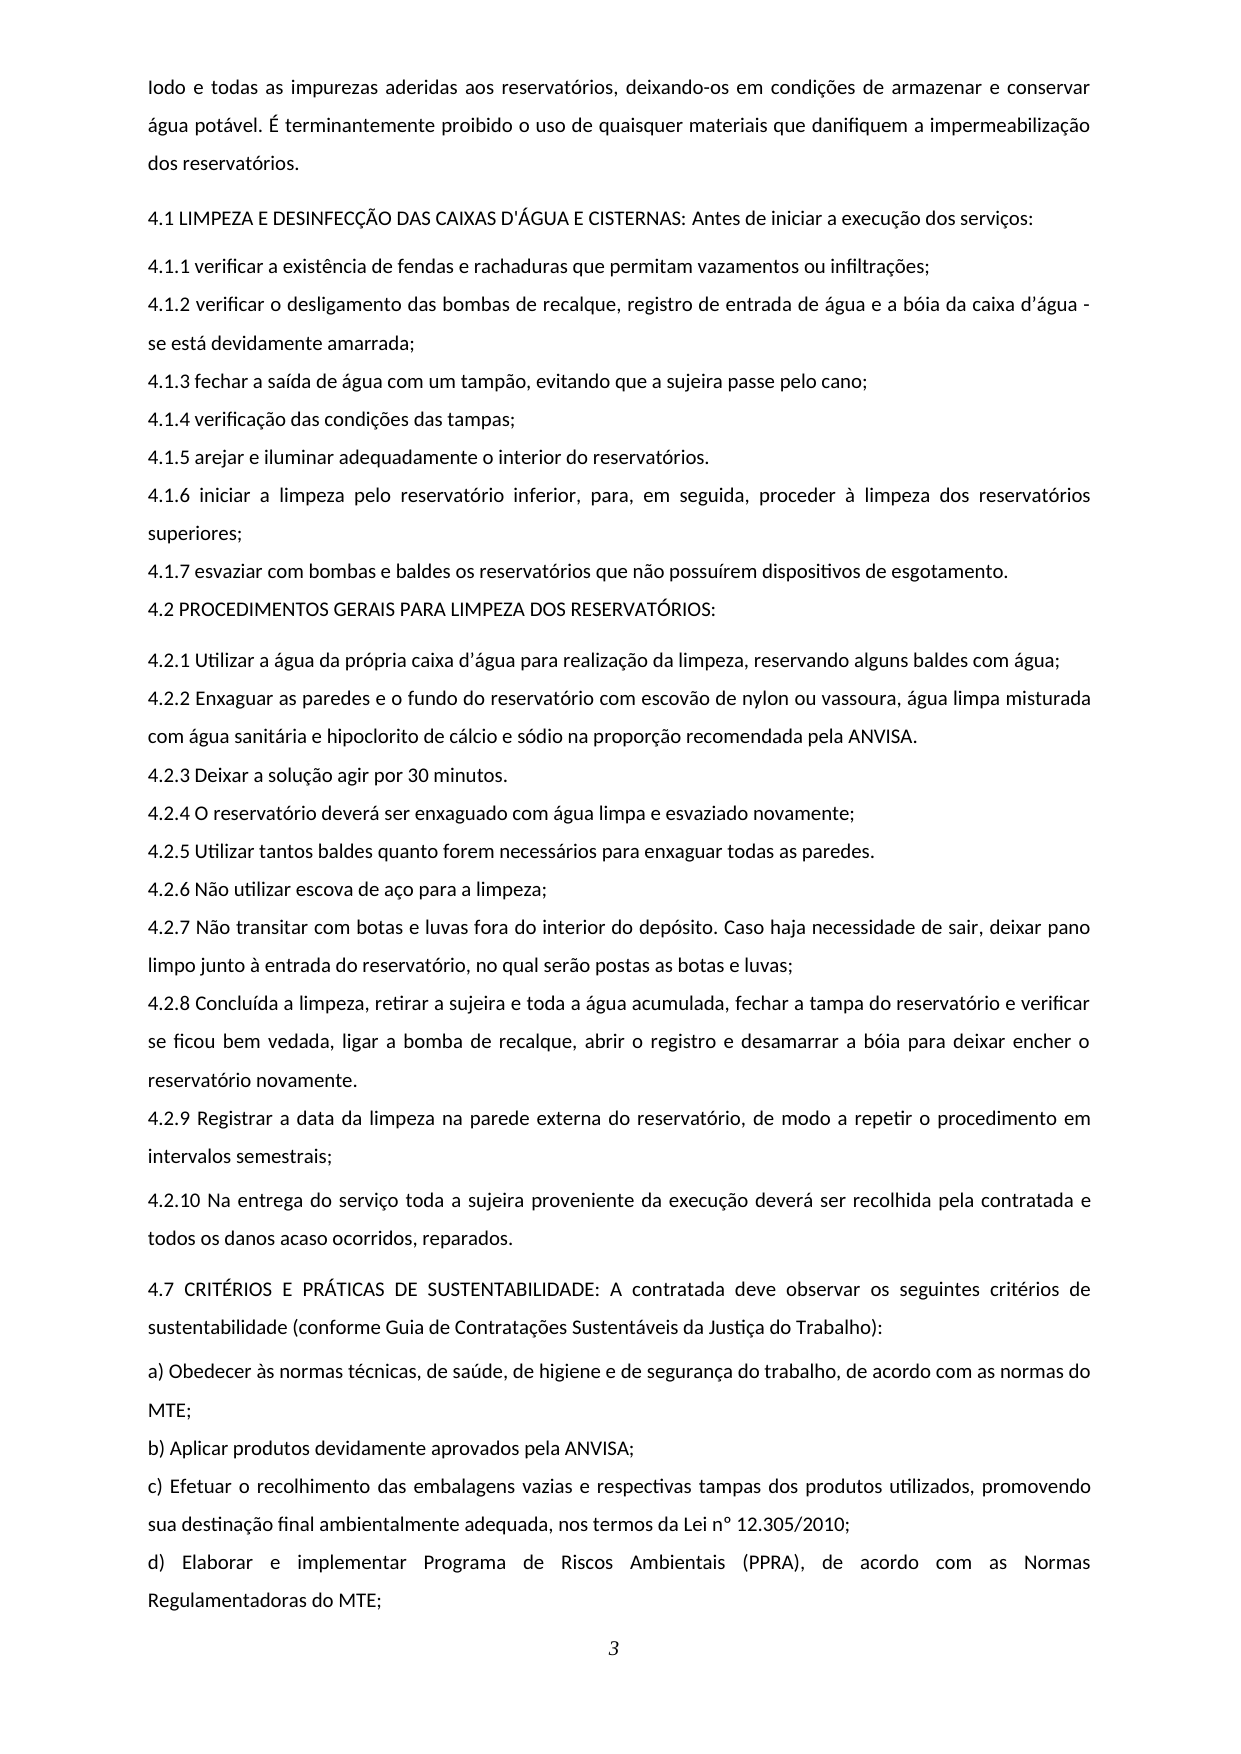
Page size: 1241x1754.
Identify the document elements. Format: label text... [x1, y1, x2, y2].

text c) Efetuar o recolhimento das embalagens vazias e respectivas tampas dos produtos utilizados, promovendo sua destinação final ambientalmente adequada, nos termos da Lei nº 12.305/2010; [148, 1473, 1092, 1537]
text d) Elaborar e implementar Programa de Riscos Ambientais (PPRA), de acordo com as Normas Regulamentadoras do MTE; [148, 1549, 1092, 1613]
text 4.2.5 Utilizar tantos baldes quanto forem necessários para enxaguar todas as paredes. [148, 838, 1092, 863]
text 4.2.7 Não transitar com botas e luvas fora do interior do depósito. Caso haja necessidade de sair, deixar pano limpo junto à entrada do reservatório, no qual serão postas as botas e luvas; [148, 914, 1092, 978]
text 4.2 Procedimentos gerais para limpeza dOS RESERVATÓRIOS: [148, 597, 1092, 622]
text 4.1 LIMPEZA E DESINFECÇÃO DAS CAIXAS D'ÁGUA E CISTERNAS: Antes de iniciar a execução dos serviços: [148, 205, 1092, 230]
text 4.1.6 iniciar a limpeza pelo reservatório inferior, para, em seguida, proceder à limpeza dos reservatórios superiores; [148, 482, 1092, 546]
text 4.2.3 Deixar a solução agir por 30 minutos. [148, 762, 1092, 787]
text 4.2.6 Não utilizar escova de aço para a limpeza; [148, 876, 1092, 902]
text b) Aplicar produtos devidamente aprovados pela ANVISA; [148, 1435, 1092, 1460]
text 4.7 CRITÉRIOS E PRÁTICAS DE SUSTENTABILIDADE: A contratada deve observar os seguintes critérios de sustentabilidade (conforme Guia de Contratações Sustentáveis da Justiça do Trabalho): [148, 1276, 1092, 1340]
text 4.2.4 O reservatório deverá ser enxaguado com água limpa e esvaziado novamente; [148, 800, 1092, 825]
text 4.2.8 Concluída a limpeza, retirar a sujeira e toda a água acumulada, fechar a tampa do reservatório e verificar se ficou bem vedada, ligar a bomba de recalque, abrir o registro e desamarrar a bóia para deixar encher o reservatório novamente. [148, 991, 1092, 1092]
text 4.2.2 Enxaguar as paredes e o fundo do reservatório com escovão de nylon ou vassoura, água limpa misturada com água sanitária e hipoclorito de cálcio e sódio na proporção recomendada pela ANVISA. [148, 686, 1092, 749]
text 4.1.3 fechar a saída de água com um tampão, evitando que a sujeira passe pelo cano; [148, 368, 1092, 393]
text 4.2.9 Registrar a data da limpeza na parede externa do reservatório, de modo a repetir o procedimento em intervalos semestrais; [148, 1105, 1092, 1168]
text 4.1.2 verificar o desligamento das bombas de recalque, registro de entrada de água e a bóia da caixa d’água - se está devidamente amarrada; [148, 292, 1092, 355]
text a) Obedecer às normas técnicas, de saúde, de higiene e de segurança do trabalho, de acordo com as normas do MTE; [148, 1359, 1092, 1422]
text 4.2.10 Na entrega do serviço toda a sujeira proveniente da execução deverá ser recolhida pela contratada e todos os danos acaso ocorridos, reparados. [148, 1187, 1092, 1251]
text 4.2.1 Utilizar a água da própria caixa d’água para realização da limpeza, reservando alguns baldes com água; [148, 647, 1092, 673]
text 4.1.7 esvaziar com bombas e baldes os reservatórios que não possuírem dispositivos de esgotamento. [148, 558, 1092, 584]
text 4.1.1 verificar a existência de fendas e rachaduras que permitam vazamentos ou infiltrações; [148, 253, 1092, 279]
text 4.1.4 verificação das condições das tampas; [148, 406, 1092, 431]
text 4.1.5 arejar e iluminar adequadamente o interior do reservatórios. [148, 444, 1092, 469]
text Iodo e todas as impurezas aderidas aos reservatórios, deixando-os em condições de armazenar e conservar água potável. É terminantemente proibido o uso de quaisquer materiais que danifiquem a impermeabilização dos reservatórios. [148, 74, 1092, 176]
